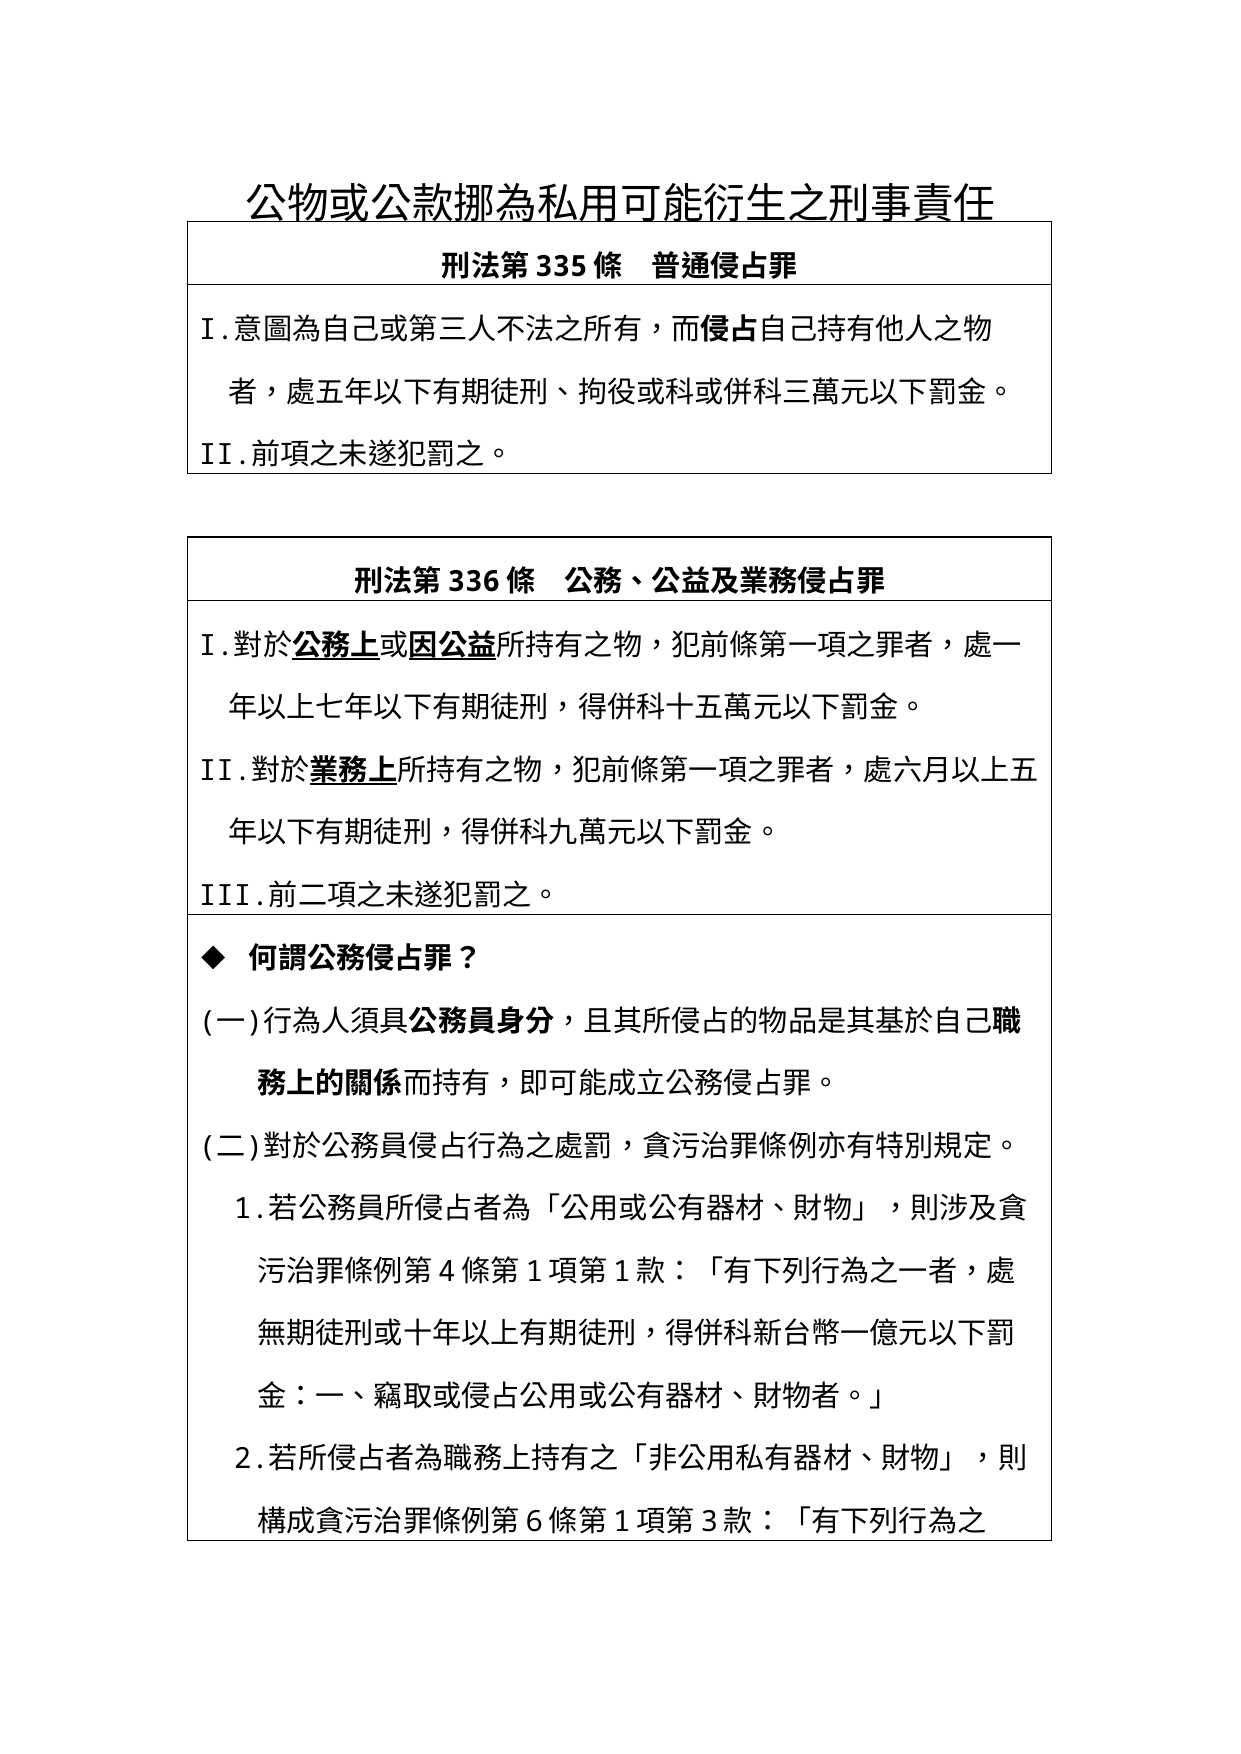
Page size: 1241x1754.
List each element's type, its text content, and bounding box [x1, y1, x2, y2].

table_cell 何謂公務侵占罪？ (一)行為人須具公務員身分，且其所侵占的物品是其基於自己職務上的關係而持有，即可能成立公務侵占罪。 (二)對於公務員侵占行為之處罰，貪污治罪條例亦有特別規定。 1.若公務員所侵占者為「公用或公有器材、財物」，則涉及貪污治罪條例第4條第1項第1款：「有下列行為之一者，處無期徒刑或十年以上有期徒刑，得併科新台幣一億元以下罰金：一、竊取或侵占公用或公有器材、財物者。」 2.若所侵占者為職務上持有之「非公用私有器材、財物」，則構成貪污治罪條例第6條第1項第3款：「有下列行為之 [188, 915, 1051, 1539]
text 公物或公款挪為私用可能衍生之刑事責任 [187, 158, 1053, 221]
table_cell I.意圖為自己或第三人不法之所有，而侵占自己持有他人之物者，處五年以下有期徒刑、拘役或科或併科三萬元以下罰金。 II.前項之未遂犯罰之。 [188, 285, 1051, 473]
table_header 刑法第336條 公務、公益及業務侵占罪 [188, 538, 1051, 600]
table_header 刑法第335條 普通侵占罪 [188, 222, 1051, 284]
table_cell I.對於公務上或因公益所持有之物，犯前條第一項之罪者，處一年以上七年以下有期徒刑，得併科十五萬元以下罰金。 II.對於業務上所持有之物，犯前條第一項之罪者，處六月以上五年以下有期徒刑，得併科九萬元以下罰金。 III.前二項之未遂犯罰之。 [188, 601, 1051, 913]
